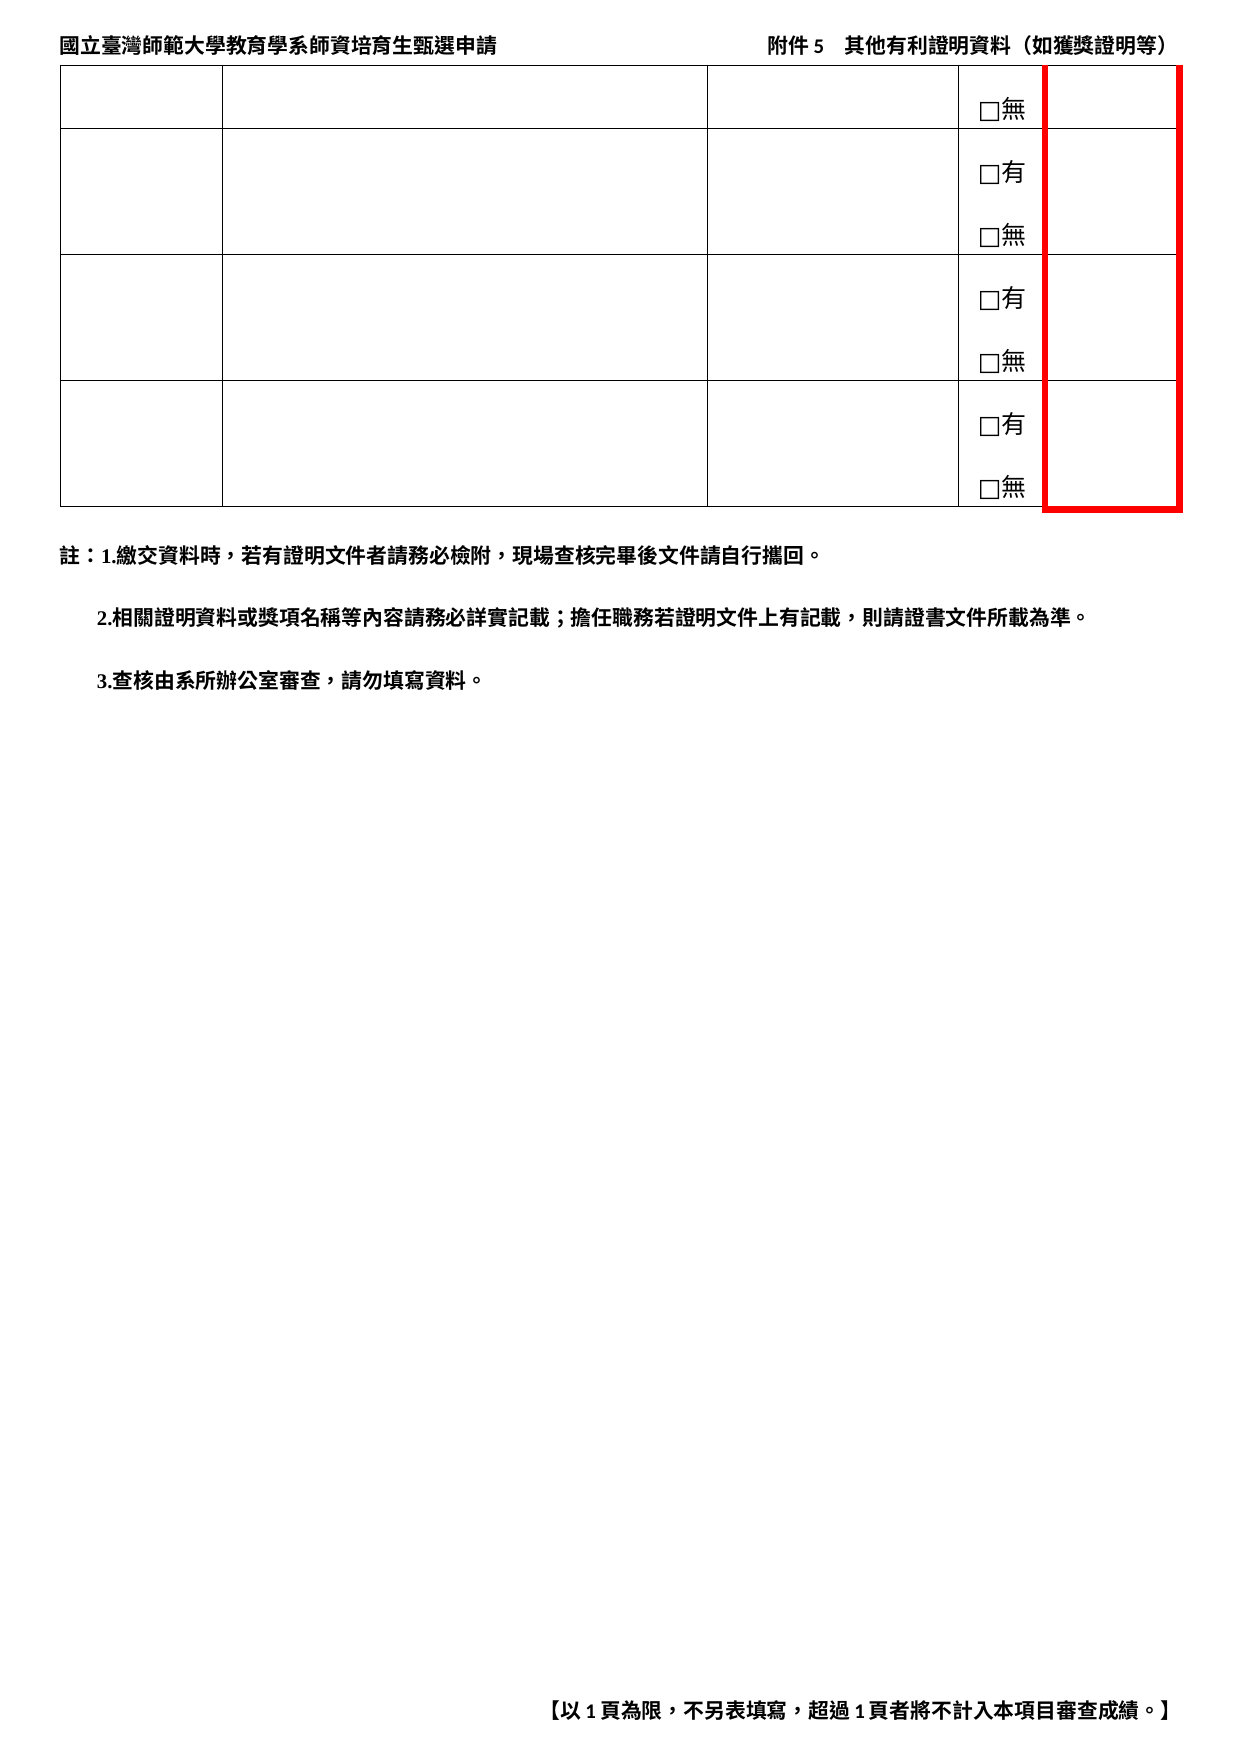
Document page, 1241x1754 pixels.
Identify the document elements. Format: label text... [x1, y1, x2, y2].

table_cell □無 [959, 66, 1042, 128]
table_cell [223, 66, 707, 128]
table_cell [1048, 381, 1176, 506]
table_cell □有 □無 [959, 381, 1042, 506]
table_cell [708, 66, 958, 128]
table_cell □有 □無 [959, 255, 1042, 380]
text 2.相關證明資料或獎項名稱等內容請務必詳實記載；擔任職務若證明文件上有記載，則請證書文件所載為準。 [97, 575, 1181, 637]
table_cell [708, 129, 958, 254]
table_cell [708, 381, 958, 506]
table_cell [1048, 66, 1176, 128]
table_cell □有 □無 [959, 129, 1042, 254]
table_cell [61, 129, 222, 254]
table_cell [1048, 255, 1176, 380]
text 註：1.繳交資料時，若有證明文件者請務必檢附，現場查核完畢後文件請自行攜回。 [59, 512, 1181, 575]
table_cell [61, 381, 222, 506]
table_cell [61, 66, 222, 128]
text 3.查核由系所辦公室審查，請勿填寫資料。 [97, 637, 1181, 700]
table_cell [1048, 129, 1176, 254]
table_cell [223, 129, 707, 254]
table_cell [223, 255, 707, 380]
table_cell [223, 381, 707, 506]
table_cell [61, 255, 222, 380]
table_cell [708, 255, 958, 380]
